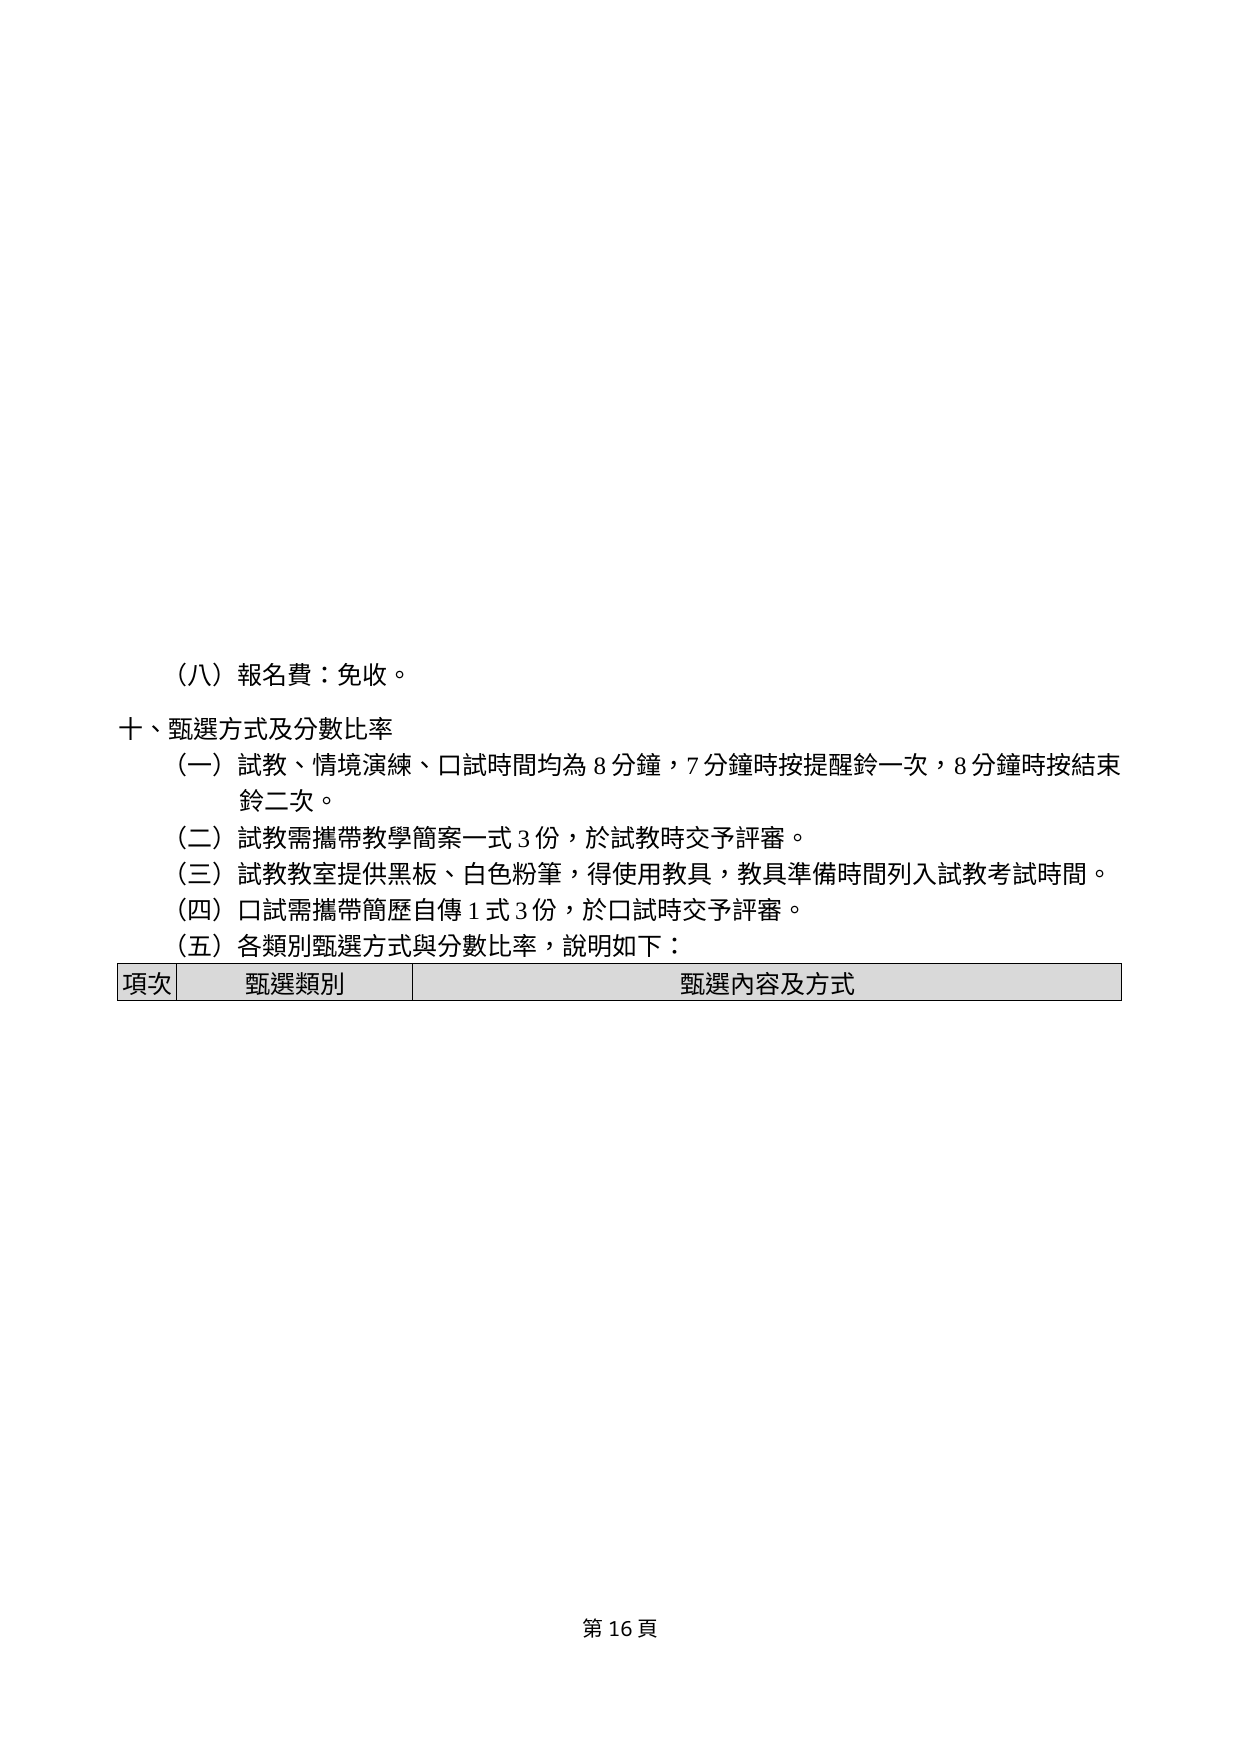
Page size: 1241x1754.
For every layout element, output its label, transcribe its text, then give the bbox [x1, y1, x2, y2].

text 十、甄選方式及分數比率 [118, 709, 1122, 746]
text （八）報名費：免收。 [162, 656, 1122, 692]
text （四）口試需攜帶簡歷自傳1式3份，於口試時交予評審。 [162, 891, 1122, 927]
text （三）試教教室提供黑板、白色粉筆，得使用教具，教具準備時間列入試教考試時間。 [162, 854, 1122, 891]
text （五）各類別甄選方式與分數比率，說明如下： [162, 927, 1122, 963]
text （二）試教需攜帶教學簡案一式3份，於試教時交予評審。 [162, 818, 1122, 854]
table_header 項次 [118, 964, 176, 1000]
table_header 甄選類別 [177, 964, 412, 1000]
table_header 甄選內容及方式 [413, 964, 1121, 1000]
text （一）試教、情境演練、口試時間均為8分鐘，7分鐘時按提醒鈴一次，8分鐘時按結束鈴二次。 [162, 746, 1122, 818]
